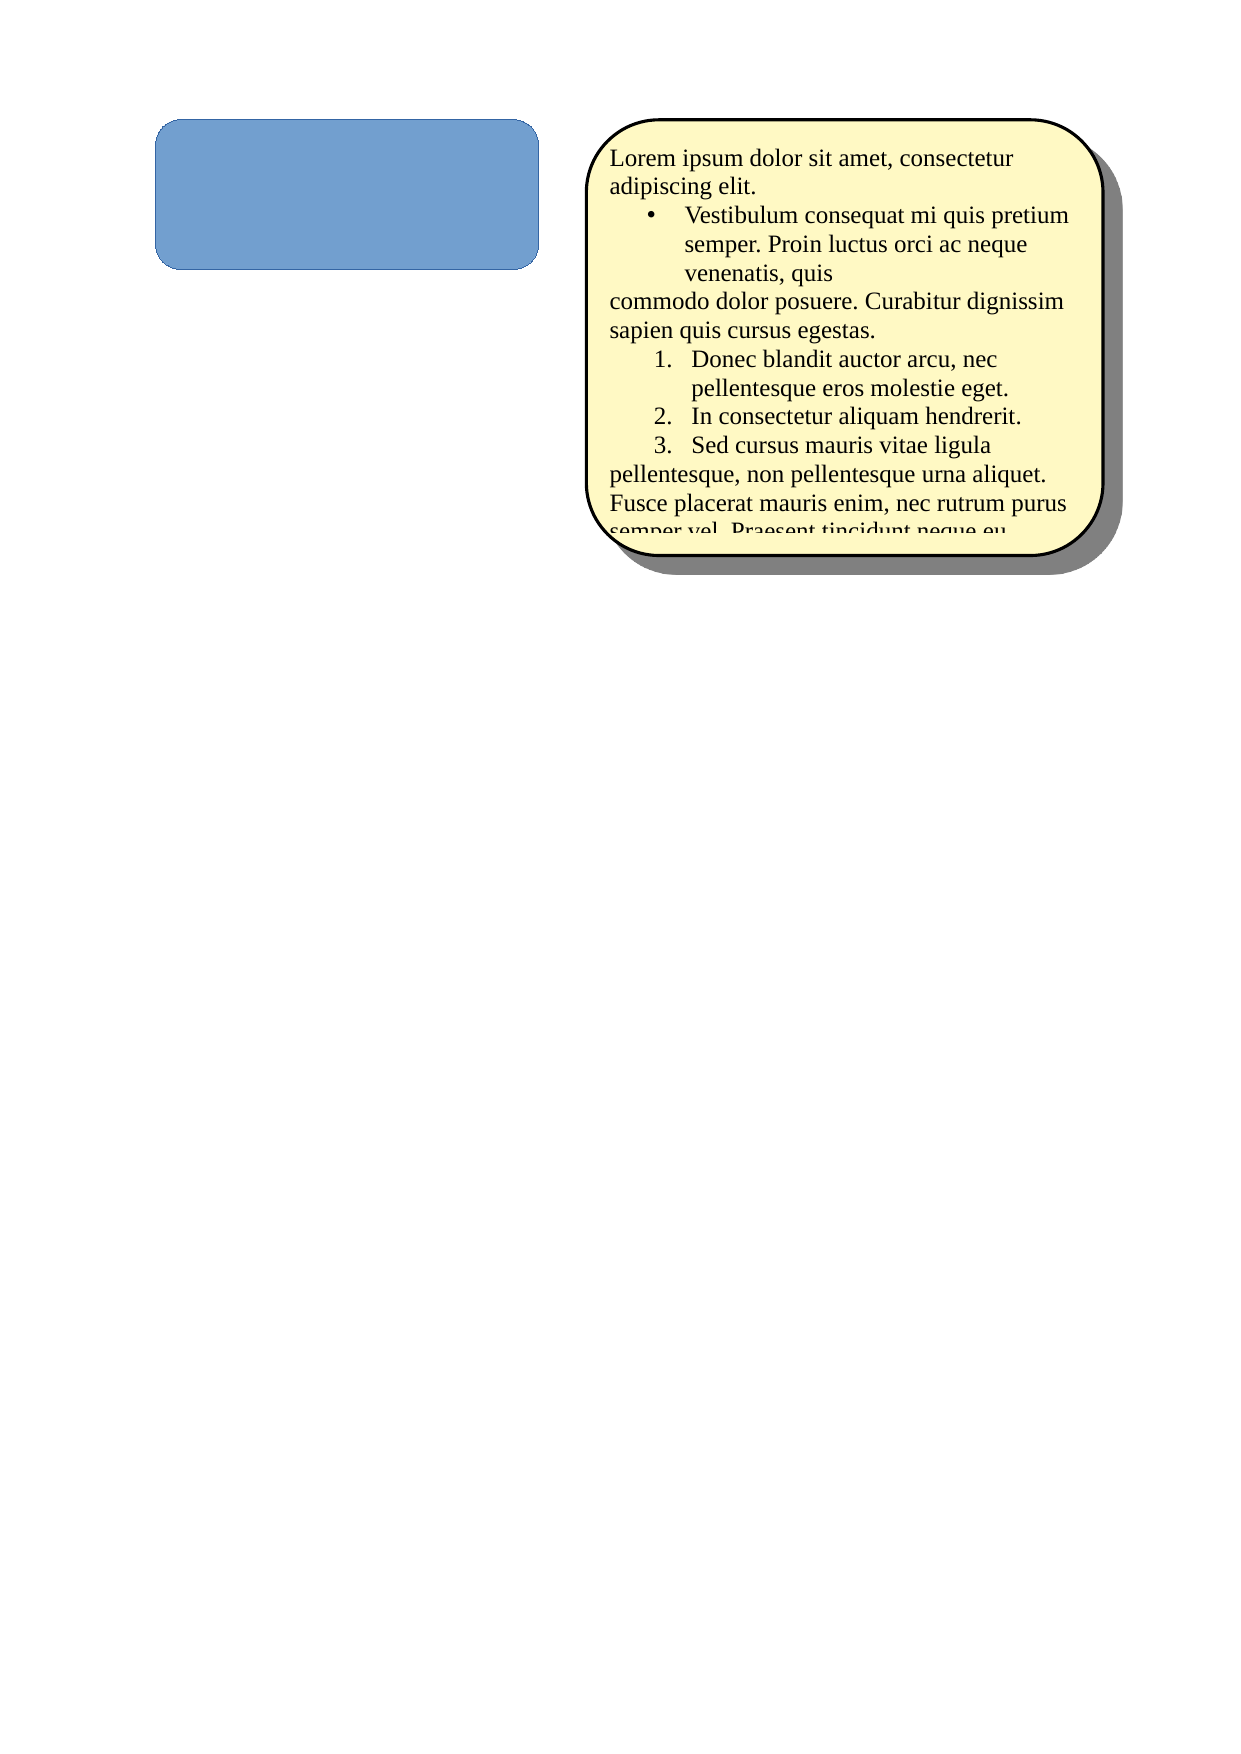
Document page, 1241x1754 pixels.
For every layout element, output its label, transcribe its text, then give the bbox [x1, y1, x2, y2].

list Vestibulum consequat mi quis pretium semper. Proin luctus orci ac neque venenatis, quis [647, 200, 1080, 286]
text commodo dolor posuere. Curabitur dignissim sapien quis cursus egestas. [609, 286, 1080, 344]
list Sed cursus mauris vitae ligula [654, 430, 1080, 459]
text pellentesque, non pellentesque urna aliquet. Fusce placerat mauris enim, nec rutrum purus semper vel. Praesent tincidunt neque eu pellentesque pharetra. Fusce pellentesque est orci. [609, 459, 1080, 533]
text Lorem ipsum dolor sit amet, consectetur adipiscing elit. [609, 143, 1080, 200]
list In consectetur aliquam hendrerit. [654, 401, 1080, 430]
list Donec blandit auctor arcu, nec pellentesque eros molestie eget. [654, 344, 1080, 401]
